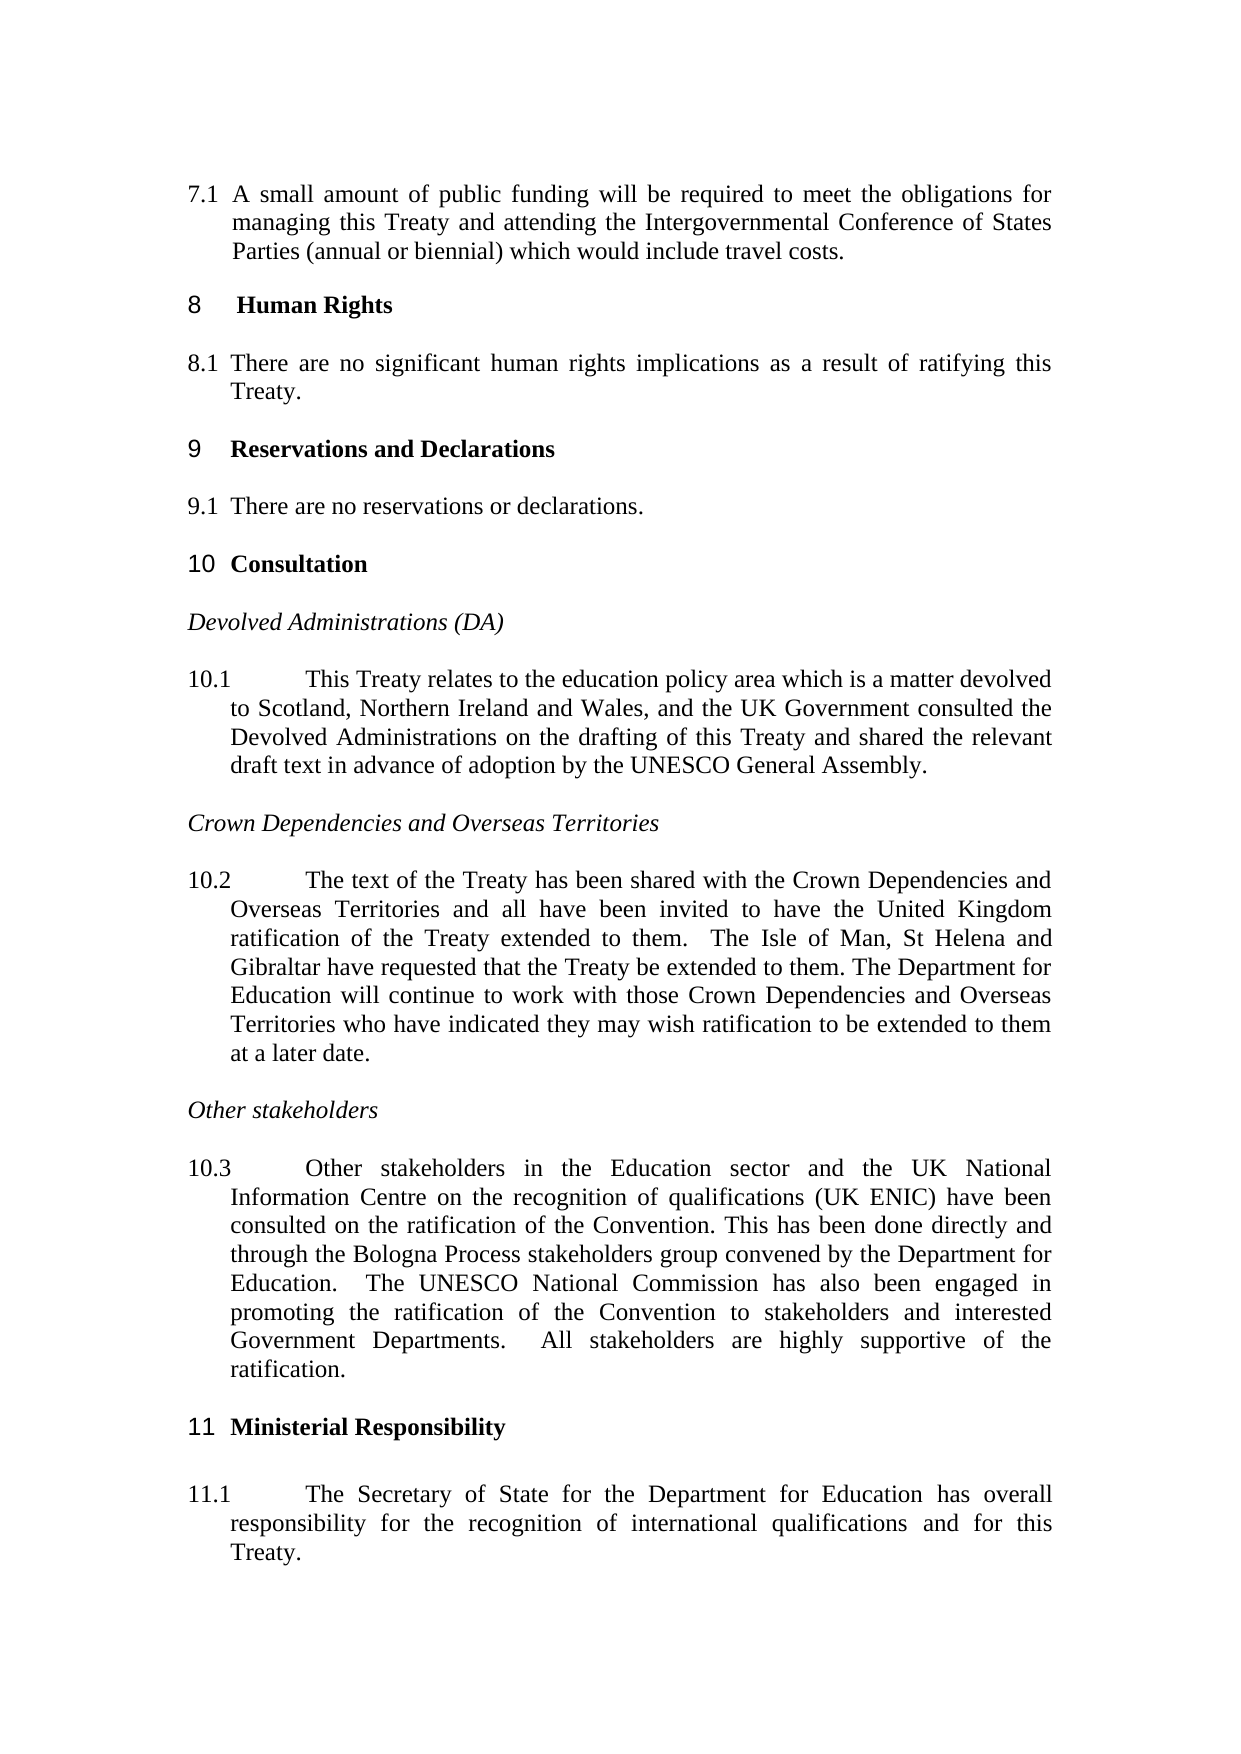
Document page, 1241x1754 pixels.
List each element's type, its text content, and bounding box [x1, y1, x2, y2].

list There are no significant human rights implications as a result of ratifying this Treaty. [187, 348, 1053, 405]
list There are no reservations or declarations. [187, 491, 1053, 520]
list Consultation [187, 549, 1053, 578]
list The Secretary of State for the Department for Education has overall responsibility for the recognition of international qualifications and for this Treaty. [187, 1479, 1053, 1566]
list The text of the Treaty has been shared with the Crown Dependencies and Overseas Territories and all have been invited to have the United Kingdom ratification of the Treaty extended to them. The Isle of Man, St Helena and Gibraltar have requested that the Treaty be extended to them. The Department for Education will continue to work with those Crown Dependencies and Overseas Territories who have indicated they may wish ratification to be extended to them at a later date. [187, 865, 1053, 1067]
list Other stakeholders in the Education sector and the UK National Information Centre on the recognition of qualifications (UK ENIC) have been consulted on the ratification of the Convention. This has been done directly and through the Bologna Process stakeholders group convened by the Department for Education. The UNESCO National Commission has also been engaged in promoting the ratification of the Convention to stakeholders and interested Government Departments. All stakeholders are highly supportive of the ratification. [187, 1153, 1053, 1383]
list This Treaty relates to the education policy area which is a matter devolved to Scotland, Northern Ireland and Wales, and the UK Government consulted the Devolved Administrations on the drafting of this Treaty and shared the relevant draft text in advance of adoption by the UNESCO General Assembly. [187, 664, 1053, 779]
text Other stakeholders [187, 1095, 1053, 1124]
list Reservations and Declarations [187, 434, 1053, 463]
list Human Rights [187, 290, 1053, 319]
text 7.1 A small amount of public funding will be required to meet the obligations for managing this Treaty and attending the Intergovernmental Conference of States Parties (annual or biennial) which would include travel costs. [187, 179, 1053, 265]
text Devolved Administrations (DA) [187, 607, 1053, 635]
text Crown Dependencies and Overseas Territories [187, 808, 1053, 837]
list Ministerial Responsibility [187, 1412, 1053, 1440]
